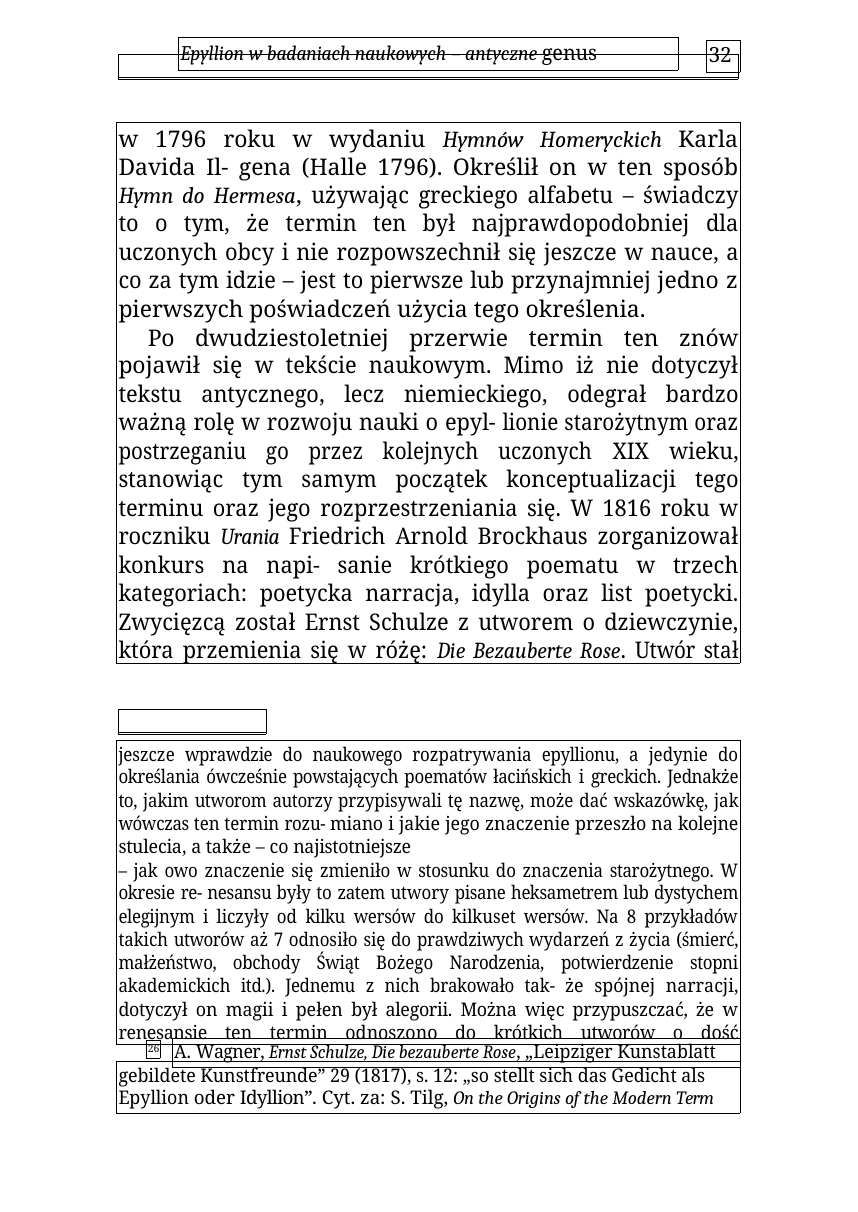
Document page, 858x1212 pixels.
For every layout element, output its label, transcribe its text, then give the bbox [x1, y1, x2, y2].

text jeszcze wprawdzie do naukowego rozpatrywania epyllionu, a jedynie do określania ówcześnie powstających poematów łacińskich i greckich. Jednakże to, jakim utworom autorzy przypisywali tę nazwę, może dać wskazówkę, jak wówczas ten termin rozu- miano i jakie jego znaczenie przeszło na kolejne stulecia, a także – co najistotniejsze [118, 743, 738, 859]
text Po dwudziestoletniej przerwie termin ten znów pojawił się w tekście naukowym. Mimo iż nie dotyczył tekstu antycznego, lecz niemieckiego, odegrał bardzo ważną rolę w rozwoju nauki o epyl- lionie starożytnym oraz postrzeganiu go przez kolejnych uczonych XIX wieku, stanowiąc tym samym początek konceptualizacji tego terminu oraz jego rozprzestrzeniania się. W 1816 roku w roczniku Urania Friedrich Arnold Brockhaus zorganizował konkurs na napi- sanie krótkiego poematu w trzech kategoriach: poetycka narracja, idylla oraz list poetycki. Zwycięzcą został Ernst Schulze z utworem o dziewczynie, która przemienia się w różę: Die Bezauberte Rose. Utwór stał się bestsellerem w Niemczech, ale istotniejszy od samego poematu wydaje się komentarz jednego z członków jury, Adolpha Wagnera, który nazwał ten utwór „epyllionem lub idyllą”26. Istotne [118, 324, 738, 663]
text 26 [148, 1041, 160, 1056]
text gebildete Kunstfreunde” 29 (1817), s. 12: „so stellt sich das Gedicht als Epyllion oder Idyllion”. Cyt. za: S. Tilg, On the Origins of the Modern Term „Epyllion”…, s. 39. [118, 1064, 739, 1113]
text 321 [708, 41, 740, 72]
text 321 [708, 55, 738, 72]
text A. Wagner, Ernst Schulze, Die bezauberte Rose, „Leipziger Kunstablatt für [174, 1039, 740, 1061]
text – jak owo znaczenie się zmieniło w stosunku do znaczenia starożytnego. W okresie re- nesansu były to zatem utwory pisane heksametrem lub dystychem elegijnym i liczyły od kilku wersów do kilkuset wersów. Na 8 przykładów takich utworów aż 7 odnosiło się do prawdziwych wydarzeń z życia (śmierć, małżeństwo, obchody Świąt Bożego Narodzenia, potwierdzenie stopni akademickich itd.). Jednemu z nich brakowało tak- że spójnej narracji, dotyczył on magii i pełen był alegorii. Można więc przypuszczać, że w renesansie ten termin odnoszono do krótkich utworów o dość spontanicznej kompozycji, co oznacza dość luźne przejęcie znaczenia ze starożytności. Zob. S. Tilg, On the Origins of the Modern Term „Epyllion”…, s. 33–34. [118, 859, 738, 1044]
text Epyllion w badaniach naukowych – antyczne genus mixtum? [180, 55, 678, 70]
text Epyllion w badaniach naukowych – antyczne genus mixtum? [180, 38, 678, 54]
text w 1796 roku w wydaniu Hymnów Homeryckich Karla Davida Il- gena (Halle 1796). Określił on w ten sposób Hymn do Hermesa, używając greckiego alfabetu – świadczy to o tym, że termin ten był najprawdopodobniej dla uczonych obcy i nie rozpowszechnił się jeszcze w nauce, a co za tym idzie – jest to pierwsze lub przynajmniej jedno z pierwszych poświadczeń użycia tego określenia. [118, 125, 738, 324]
